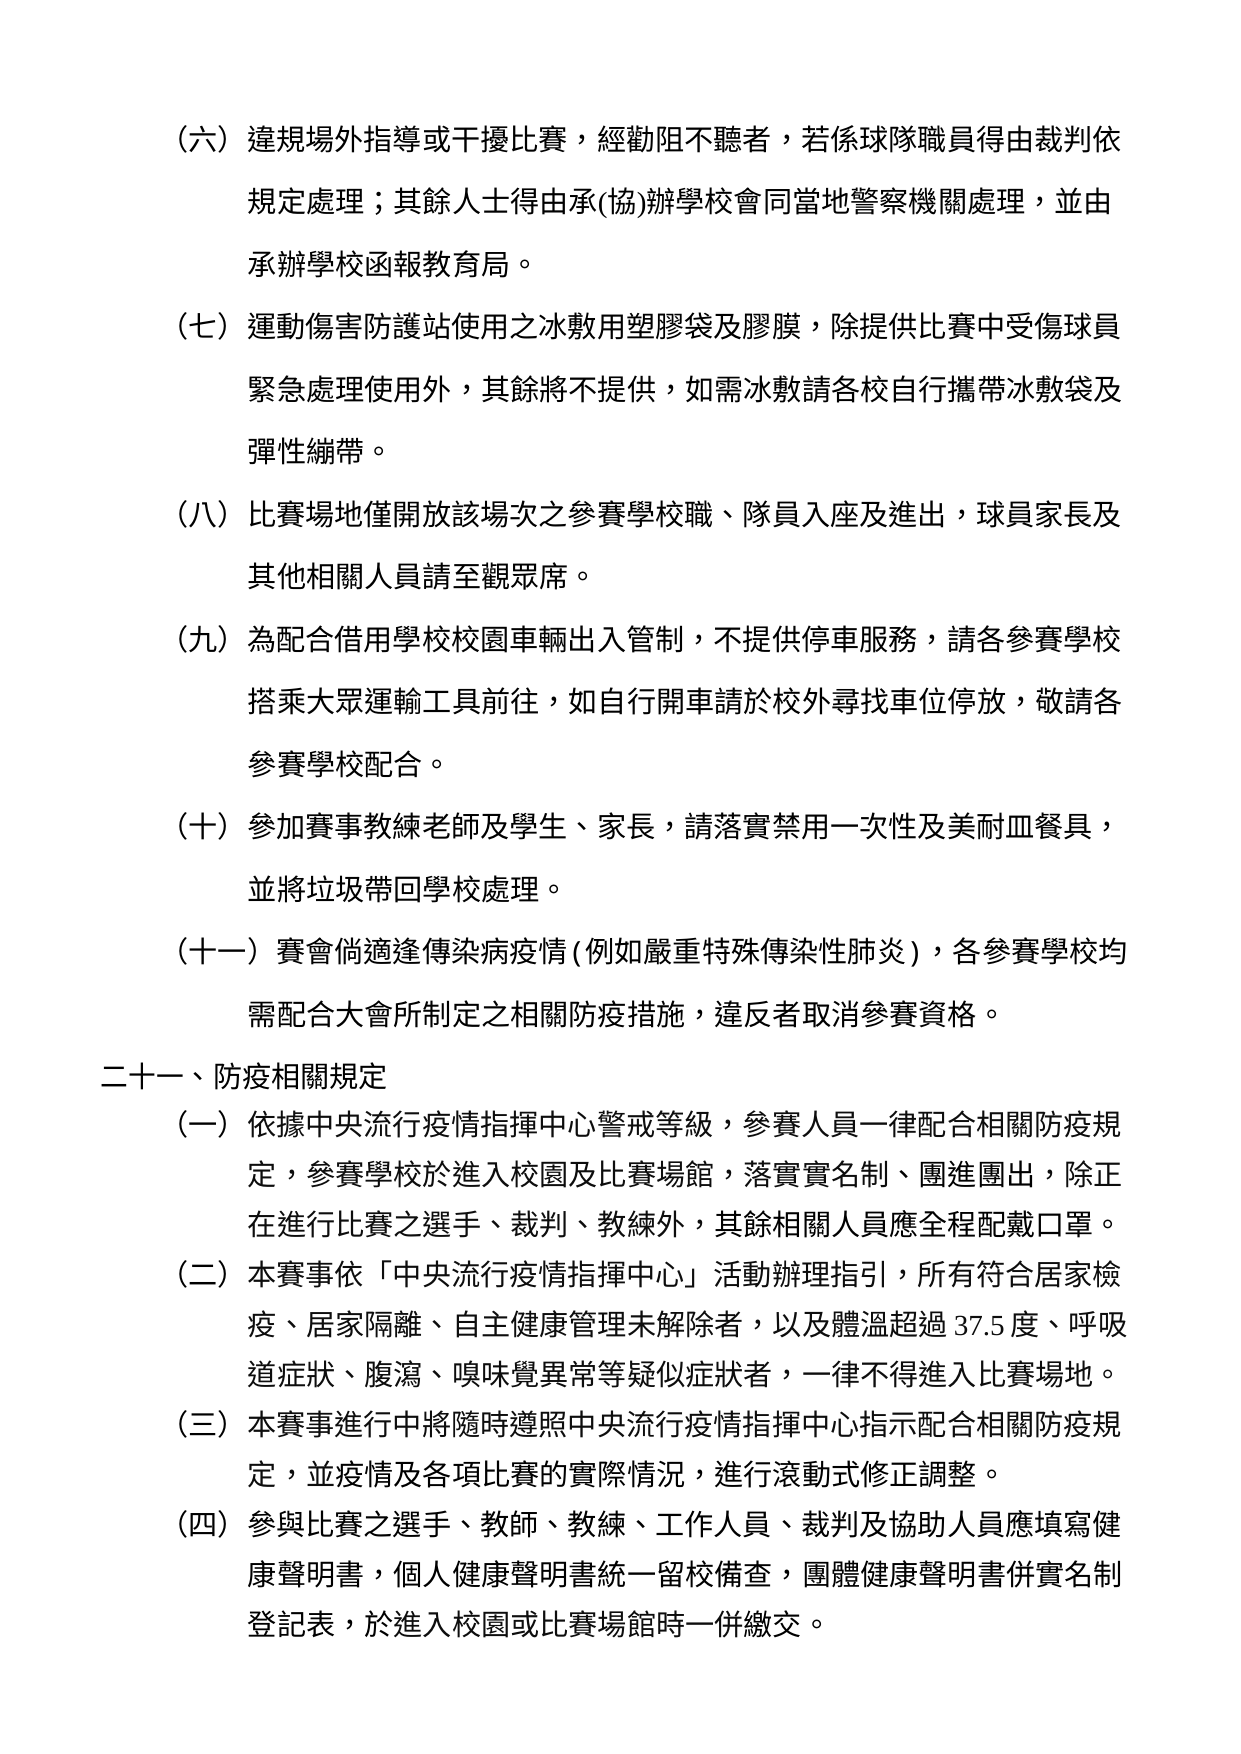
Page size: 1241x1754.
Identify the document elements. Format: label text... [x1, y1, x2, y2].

text （八）比賽場地僅開放該場次之參賽學校職、隊員入座及進出，球員家長及其他相關人員請至觀眾席。 [159, 471, 1137, 596]
text （三）本賽事進行中將隨時遵照中央流行疫情指揮中心指示配合相關防疫規定，並疫情及各項比賽的實際情況，進行滾動式修正調整。 [159, 1396, 1137, 1496]
text （六）違規場外指導或干擾比賽，經勸阻不聽者，若係球隊職員得由裁判依規定處理；其餘人士得由承(協)辦學校會同當地警察機關處理，並由承辦學校函報教育局。 [159, 96, 1137, 283]
text 二十一、防疫相關規定 [101, 1033, 1181, 1096]
text （二）本賽事依「中央流行疫情指揮中心」活動辦理指引，所有符合居家檢疫、居家隔離、自主健康管理未解除者，以及體溫超過37.5度、呼吸道症狀、腹瀉、嗅味覺異常等疑似症狀者，一律不得進入比賽場地。 [159, 1246, 1137, 1396]
text （七）運動傷害防護站使用之冰敷用塑膠袋及膠膜，除提供比賽中受傷球員緊急處理使用外，其餘將不提供，如需冰敷請各校自行攜帶冰敷袋及彈性繃帶。 [159, 283, 1137, 471]
text （一）依據中央流行疫情指揮中心警戒等級，參賽人員一律配合相關防疫規定，參賽學校於進入校園及比賽場館，落實實名制、團進團出，除正在進行比賽之選手、裁判、教練外，其餘相關人員應全程配戴口罩。 [159, 1096, 1137, 1246]
text （九）為配合借用學校校園車輛出入管制，不提供停車服務，請各參賽學校搭乘大眾運輸工具前往，如自行開車請於校外尋找車位停放，敬請各參賽學校配合。 [159, 596, 1137, 783]
text （十）參加賽事教練老師及學生、家長，請落實禁用一次性及美耐皿餐具，並將垃圾帶回學校處理。 [159, 783, 1137, 908]
text （十一）賽會倘適逢傳染病疫情(例如嚴重特殊傳染性肺炎)，各參賽學校均需配合大會所制定之相關防疫措施，違反者取消參賽資格。 [159, 908, 1137, 1033]
text （四）參與比賽之選手、教師、教練、工作人員、裁判及協助人員應填寫健康聲明書，個人健康聲明書統一留校備查，團體健康聲明書併實名制登記表，於進入校園或比賽場館時一併繳交。 [159, 1496, 1137, 1646]
